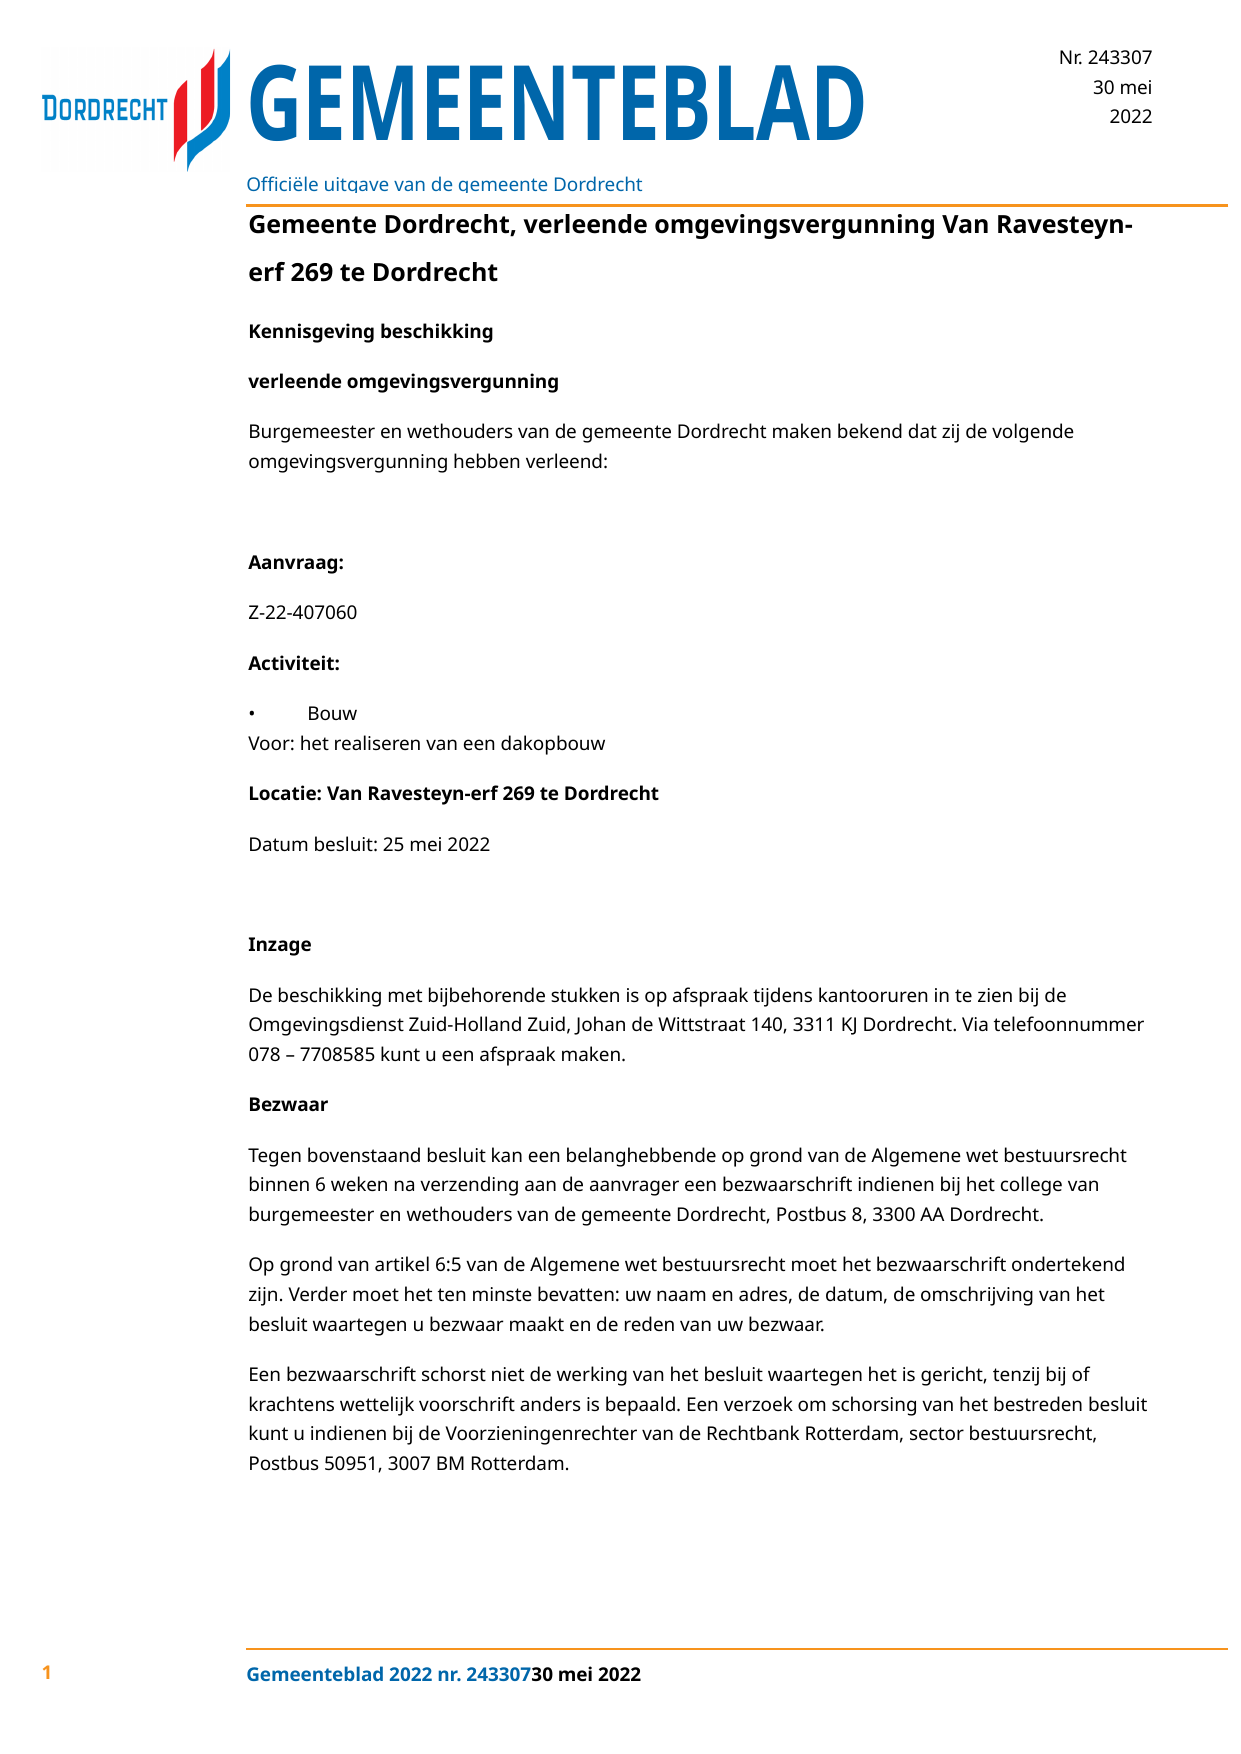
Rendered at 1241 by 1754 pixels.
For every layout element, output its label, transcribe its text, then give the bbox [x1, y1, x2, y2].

text Voor: het realiseren van een dakopbouw [248, 730, 1152, 756]
text Bezwaar [248, 1092, 1152, 1117]
text Tegen bovenstaand besluit kan een belanghebbende op grond van de Algemene wet bestuursrecht binnen 6 weken na verzending aan de aanvrager een bezwaarschrift indienen bij het college van burgemeester en wethouders van de gemeente Dordrecht, Postbus 8, 3300 AA Dordrecht. [248, 1142, 1152, 1227]
text De beschikking met bijbehorende stukken is op afspraak tijdens kantooruren in te zien bij de Omgevingsdienst Zuid-Holland Zuid, Johan de Wittstraat 140, 3311 KJ Dordrecht. Via telefoonnummer 078 – 7708585 kunt u een afspraak maken. [248, 982, 1152, 1067]
text Gemeente Dordrecht, verleende omgevingsvergunning Van Ravesteyn-erf 269 te Dordrecht [248, 207, 1152, 288]
text Een bezwaarschrift schorst niet de werking van het besluit waartegen het is gericht, tenzij bij of krachtens wettelijk voorschrift anders is bepaald. Een verzoek om schorsing van het bestreden besluit kunt u indienen bij de Voorzieningenrechter van de Rechtbank Rotterdam, sector bestuursrecht, Postbus 50951, 3007 BM Rotterdam. [248, 1361, 1152, 1476]
text Activiteit: [248, 650, 1152, 676]
text verleende omgevingsvergunning [248, 368, 1152, 394]
list Bouw [248, 700, 1152, 726]
text Aanvraag: [248, 549, 1152, 575]
text Inzage [248, 932, 1152, 957]
text Z-22-407060 [248, 599, 1152, 625]
text Locatie: Van Ravesteyn-erf 269 te Dordrecht [248, 780, 1152, 806]
text Datum besluit: 25 mei 2022 [248, 831, 1152, 857]
picture [41, 47, 231, 172]
text Op grond van artikel 6:5 van de Algemene wet bestuursrecht moet het bezwaarschrift ondertekend zijn. Verder moet het ten minste bevatten: uw naam en adres, de datum, de omschrijving van het besluit waartegen u bezwaar maakt en de reden van uw bezwaar. [248, 1252, 1152, 1337]
text Burgemeester en wethouders van de gemeente Dordrecht maken bekend dat zij de volgende omgevingsvergunning hebben verleend: [248, 419, 1152, 474]
text Kennisgeving beschikking [248, 318, 1152, 344]
